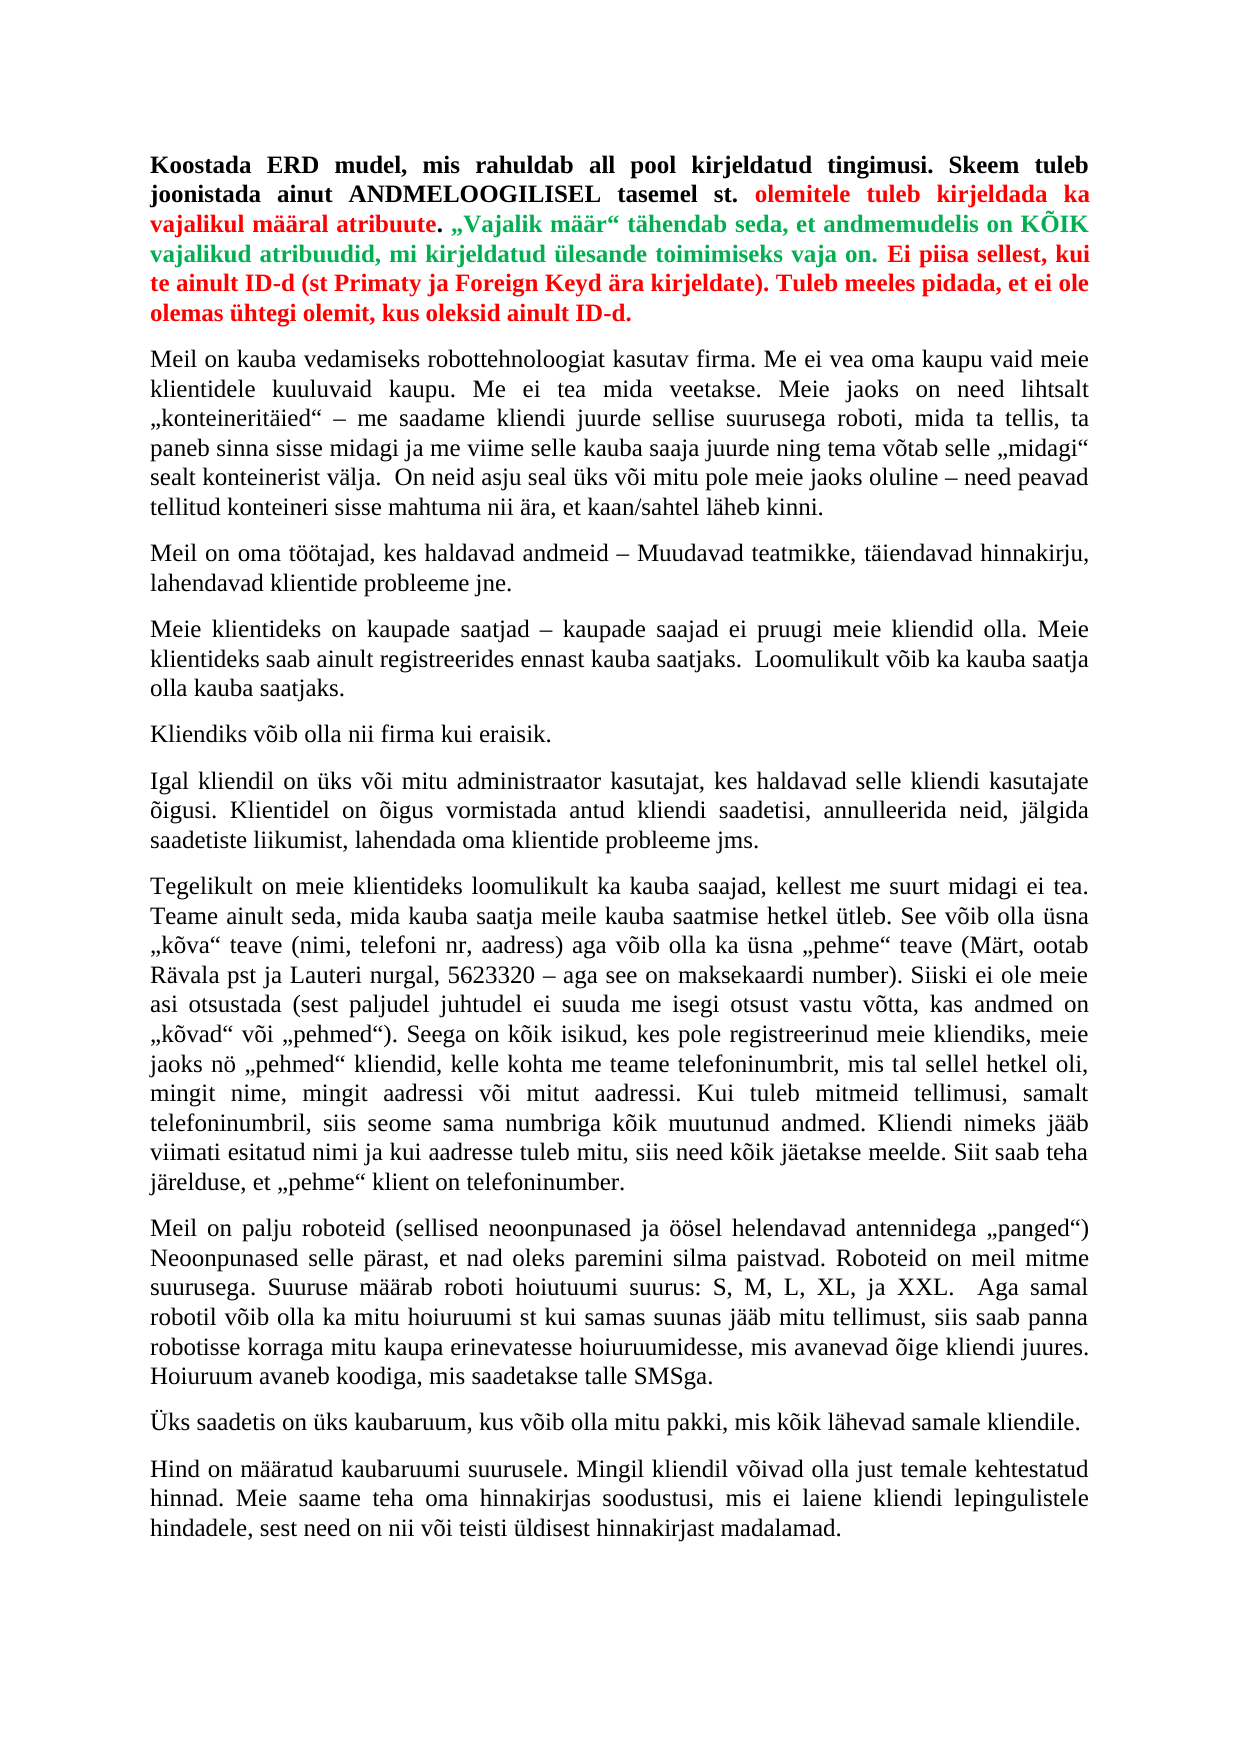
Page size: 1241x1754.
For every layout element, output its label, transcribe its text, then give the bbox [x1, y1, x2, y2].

text Igal kliendil on üks või mitu administraator kasutajat, kes haldavad selle kliendi kasutajate õigusi. Klientidel on õigus vormistada antud kliendi saadetisi, annulleerida neid, jälgida saadetiste liikumist, lahendada oma klientide probleeme jms. [150, 766, 1090, 854]
text Kliendiks võib olla nii firma kui eraisik. [150, 719, 1090, 748]
text Meil on kauba vedamiseks robottehnoloogiat kasutav firma. Me ei vea oma kaupu vaid meie klientidele kuuluvaid kaupu. Me ei tea mida veetakse. Meie jaoks on need lihtsalt „konteineritäied“ – me saadame kliendi juurde sellise suurusega roboti, mida ta tellis, ta paneb sinna sisse midagi ja me viime selle kauba saaja juurde ning tema võtab selle „midagi“ sealt konteinerist välja. On neid asju seal üks või mitu pole meie jaoks oluline – need peavad tellitud konteineri sisse mahtuma nii ära, et kaan/sahtel läheb kinni. [150, 344, 1090, 521]
text Meil on oma töötajad, kes haldavad andmeid – Muudavad teatmikke, täiendavad hinnakirju, lahendavad klientide probleeme jne. [150, 538, 1090, 597]
text Üks saadetis on üks kaubaruum, kus võib olla mitu pakki, mis kõik lähevad samale kliendile. [150, 1407, 1090, 1436]
text Koostada ERD mudel, mis rahuldab all pool kirjeldatud tingimusi. Skeem tuleb joonistada ainut ANDMELOOGILISEL tasemel st. olemitele tuleb kirjeldada ka vajalikul määral atribuute. „Vajalik määr“ tähendab seda, et andmemudelis on KÕIK vajalikud atribuudid, mi kirjeldatud ülesande toimimiseks vaja on. Ei piisa sellest, kui te ainult ID-d (st Primaty ja Foreign Keyd ära kirjeldate). Tuleb meeles pidada, et ei ole olemas ühtegi olemit, kus oleksid ainult ID-d. [150, 150, 1090, 327]
text Tegelikult on meie klientideks loomulikult ka kauba saajad, kellest me suurt midagi ei tea. Teame ainult seda, mida kauba saatja meile kauba saatmise hetkel ütleb. See võib olla üsna „kõva“ teave (nimi, telefoni nr, aadress) aga võib olla ka üsna „pehme“ teave (Märt, ootab Rävala pst ja Lauteri nurgal, 5623320 – aga see on maksekaardi number). Siiski ei ole meie asi otsustada (sest paljudel juhtudel ei suuda me isegi otsust vastu võtta, kas andmed on „kõvad“ või „pehmed“). Seega on kõik isikud, kes pole registreerinud meie kliendiks, meie jaoks nö „pehmed“ kliendid, kelle kohta me teame telefoninumbrit, mis tal sellel hetkel oli, mingit nime, mingit aadressi või mitut aadressi. Kui tuleb mitmeid tellimusi, samalt telefoninumbril, siis seome sama numbriga kõik muutunud andmed. Kliendi nimeks jääb viimati esitatud nimi ja kui aadresse tuleb mitu, siis need kõik jäetakse meelde. Siit saab teha järelduse, et „pehme“ klient on telefoninumber. [150, 871, 1090, 1196]
text Hind on määratud kaubaruumi suurusele. Mingil kliendil võivad olla just temale kehtestatud hinnad. Meie saame teha oma hinnakirjas soodustusi, mis ei laiene kliendi lepingulistele hindadele, sest need on nii või teisti üldisest hinnakirjast madalamad. [150, 1454, 1090, 1542]
text Meil on palju roboteid (sellised neoonpunased ja öösel helendavad antennidega „panged“) Neoonpunased selle pärast, et nad oleks paremini silma paistvad. Roboteid on meil mitme suurusega. Suuruse määrab roboti hoiutuumi suurus: S, M, L, XL, ja XXL. Aga samal robotil võib olla ka mitu hoiuruumi st kui samas suunas jääb mitu tellimust, siis saab panna robotisse korraga mitu kaupa erinevatesse hoiuruumidesse, mis avanevad õige kliendi juures. Hoiuruum avaneb koodiga, mis saadetakse talle SMSga. [150, 1213, 1090, 1390]
text Meie klientideks on kaupade saatjad – kaupade saajad ei pruugi meie kliendid olla. Meie klientideks saab ainult registreerides ennast kauba saatjaks. Loomulikult võib ka kauba saatja olla kauba saatjaks. [150, 614, 1090, 702]
